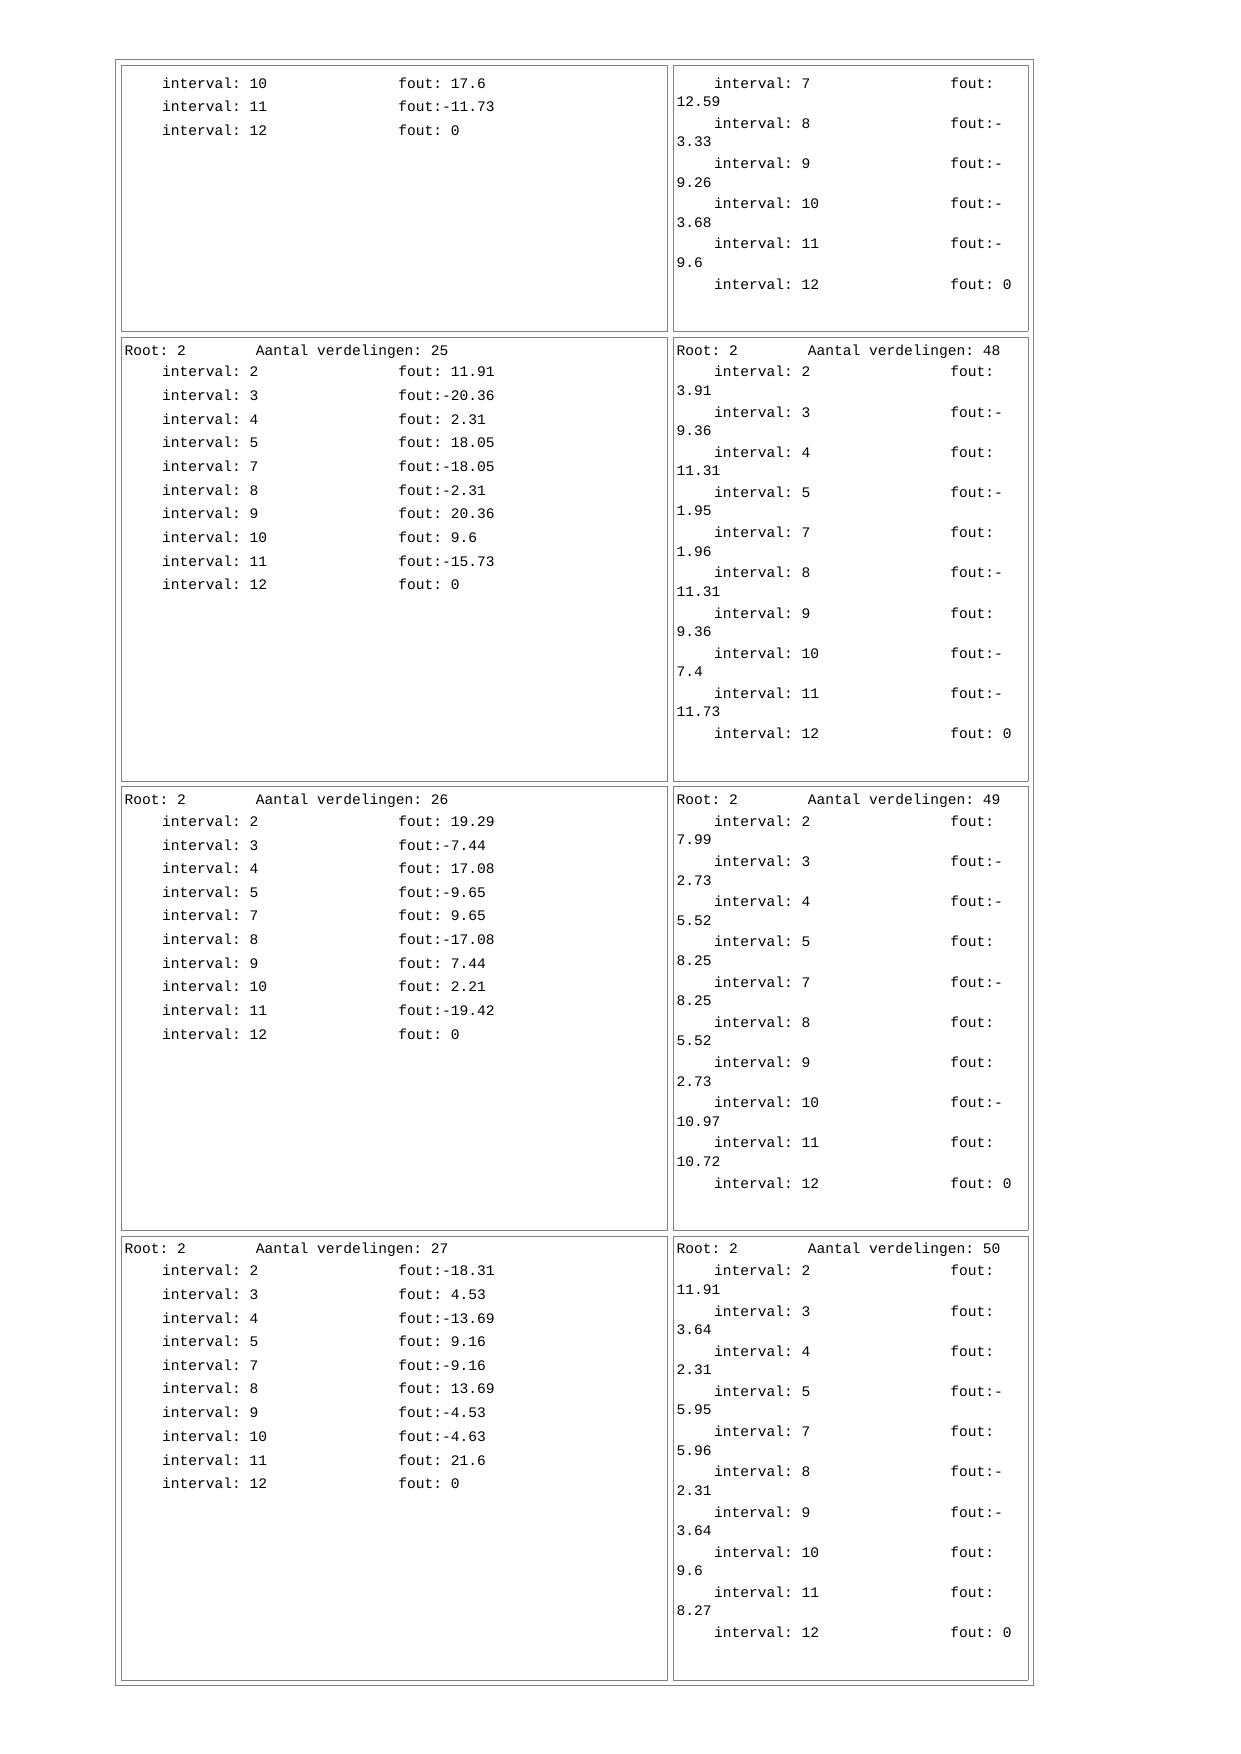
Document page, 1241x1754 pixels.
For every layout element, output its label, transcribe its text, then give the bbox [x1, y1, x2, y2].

table_cell interval: 7 fout: 12.59 interval: 8 fout:-3.33 interval: 9 fout:-9.26 interval: 10 fout:-3.68 interval: 11 fout:-9.6 interval: 12 fout: 0 [670, 60, 1031, 331]
table_cell interval: 10 fout: 17.6 interval: 11 fout:-11.73 interval: 12 fout: 0 [118, 60, 670, 331]
table_cell Root: 2 Aantal verdelingen: 26 interval: 2 fout: 19.29 interval: 3 fout:-7.44 interval: 4 fout: 17.08 interval: 5 fout:-9.65 interval: 7 fout: 9.65 interval: 8 fout:-17.08 interval: 9 fout: 7.44 interval: 10 fout: 2.21 interval: 11 fout:-19.42 interval: 12 fout: 0 [118, 781, 670, 1230]
table_cell Root: 2 Aantal verdelingen: 25 interval: 2 fout: 11.91 interval: 3 fout:-20.36 interval: 4 fout: 2.31 interval: 5 fout: 18.05 interval: 7 fout:-18.05 interval: 8 fout:-2.31 interval: 9 fout: 20.36 interval: 10 fout: 9.6 interval: 11 fout:-15.73 interval: 12 fout: 0 [118, 331, 670, 781]
table_cell Root: 2 Aantal verdelingen: 50 interval: 2 fout: 11.91 interval: 3 fout: 3.64 interval: 4 fout: 2.31 interval: 5 fout:-5.95 interval: 7 fout: 5.96 interval: 8 fout:-2.31 interval: 9 fout:-3.64 interval: 10 fout: 9.6 interval: 11 fout: 8.27 interval: 12 fout: 0 [670, 1230, 1031, 1679]
table_cell Root: 2 Aantal verdelingen: 27 interval: 2 fout:-18.31 interval: 3 fout: 4.53 interval: 4 fout:-13.69 interval: 5 fout: 9.16 interval: 7 fout:-9.16 interval: 8 fout: 13.69 interval: 9 fout:-4.53 interval: 10 fout:-4.63 interval: 11 fout: 21.6 interval: 12 fout: 0 [118, 1230, 670, 1679]
table_cell Root: 2 Aantal verdelingen: 49 interval: 2 fout: 7.99 interval: 3 fout:-2.73 interval: 4 fout:-5.52 interval: 5 fout: 8.25 interval: 7 fout:-8.25 interval: 8 fout: 5.52 interval: 9 fout: 2.73 interval: 10 fout:-10.97 interval: 11 fout: 10.72 interval: 12 fout: 0 [670, 781, 1031, 1230]
table_cell Root: 2 Aantal verdelingen: 48 interval: 2 fout: 3.91 interval: 3 fout:-9.36 interval: 4 fout: 11.31 interval: 5 fout:-1.95 interval: 7 fout: 1.96 interval: 8 fout:-11.31 interval: 9 fout: 9.36 interval: 10 fout:-7.4 interval: 11 fout:-11.73 interval: 12 fout: 0 [670, 331, 1031, 781]
